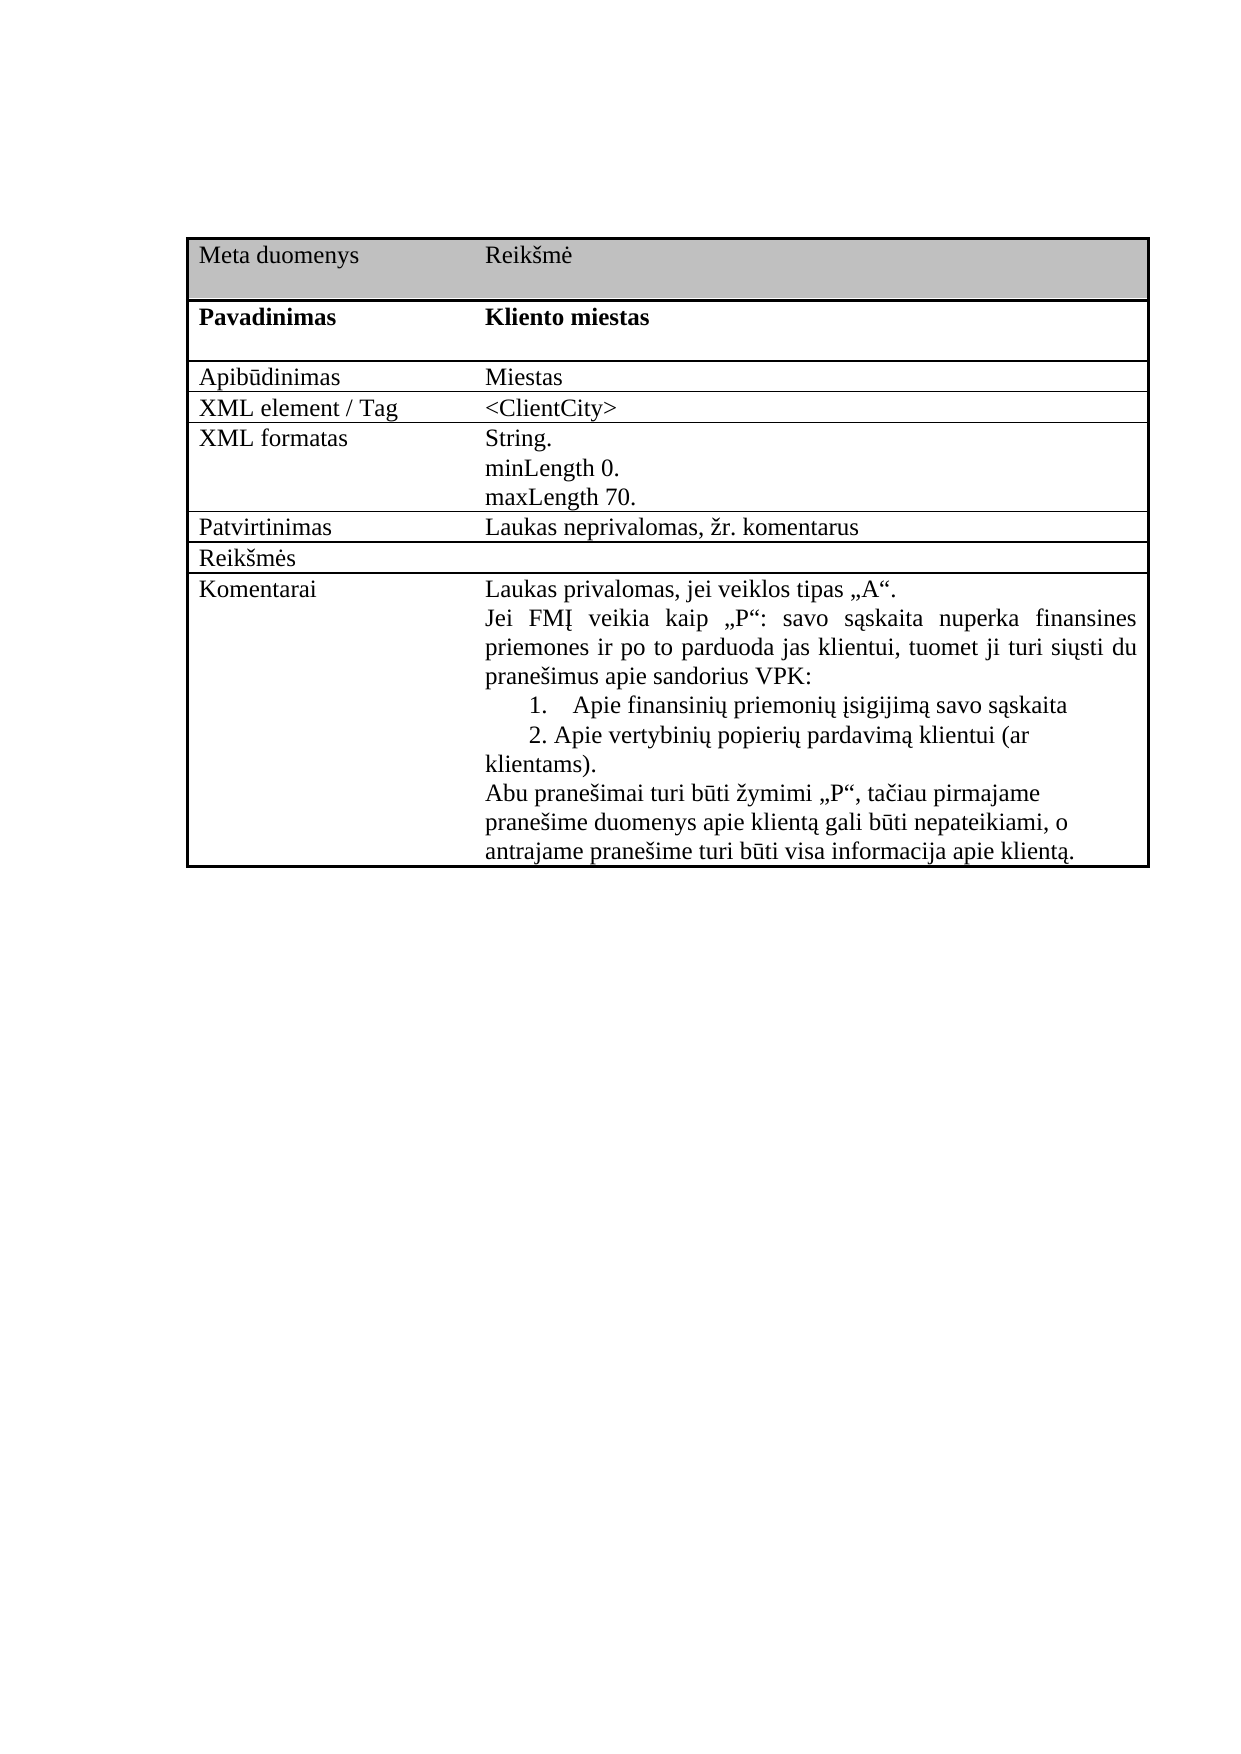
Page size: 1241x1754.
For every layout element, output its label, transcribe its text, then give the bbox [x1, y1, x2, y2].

table_cell Laukas privalomas, jei veiklos tipas „A“. Jei FMĮ veikia kaip „P“: savo sąskaita nuperka finansines priemones ir po to parduoda jas klientui, tuomet ji turi siųsti du pranešimus apie sandorius VPK: 1. Apie finansinių priemonių įsigijimą savo sąskaita 2. Apie vertybinių popierių pardavimą klientui (ar klientams). Abu pranešimai turi būti žymimi „P“, tačiau pirmajame pranešime duomenys apie klientą gali būti nepateikiami, o antrajame pranešime turi būti visa informacija apie klientą. [474, 574, 1147, 865]
table_cell Patvirtinimas [189, 512, 474, 541]
table_cell <ClientCity> [474, 392, 1147, 421]
table_cell [474, 543, 1147, 572]
table_header Reikšmė [474, 240, 1147, 298]
table_cell Kliento miestas [474, 302, 1147, 360]
table_cell Pavadinimas [189, 302, 474, 360]
table_cell Laukas neprivalomas, žr. komentarus [474, 512, 1147, 541]
table_cell Miestas [474, 362, 1147, 391]
table_cell Reikšmės [189, 543, 474, 572]
table_cell XML element / Tag [189, 392, 474, 421]
table_cell XML formatas [189, 423, 474, 511]
table_header Meta duomenys [189, 240, 474, 298]
table_cell Apibūdinimas [189, 362, 474, 391]
table_cell Komentarai [189, 574, 474, 865]
table_cell String. minLength 0. maxLength 70. [474, 423, 1147, 511]
